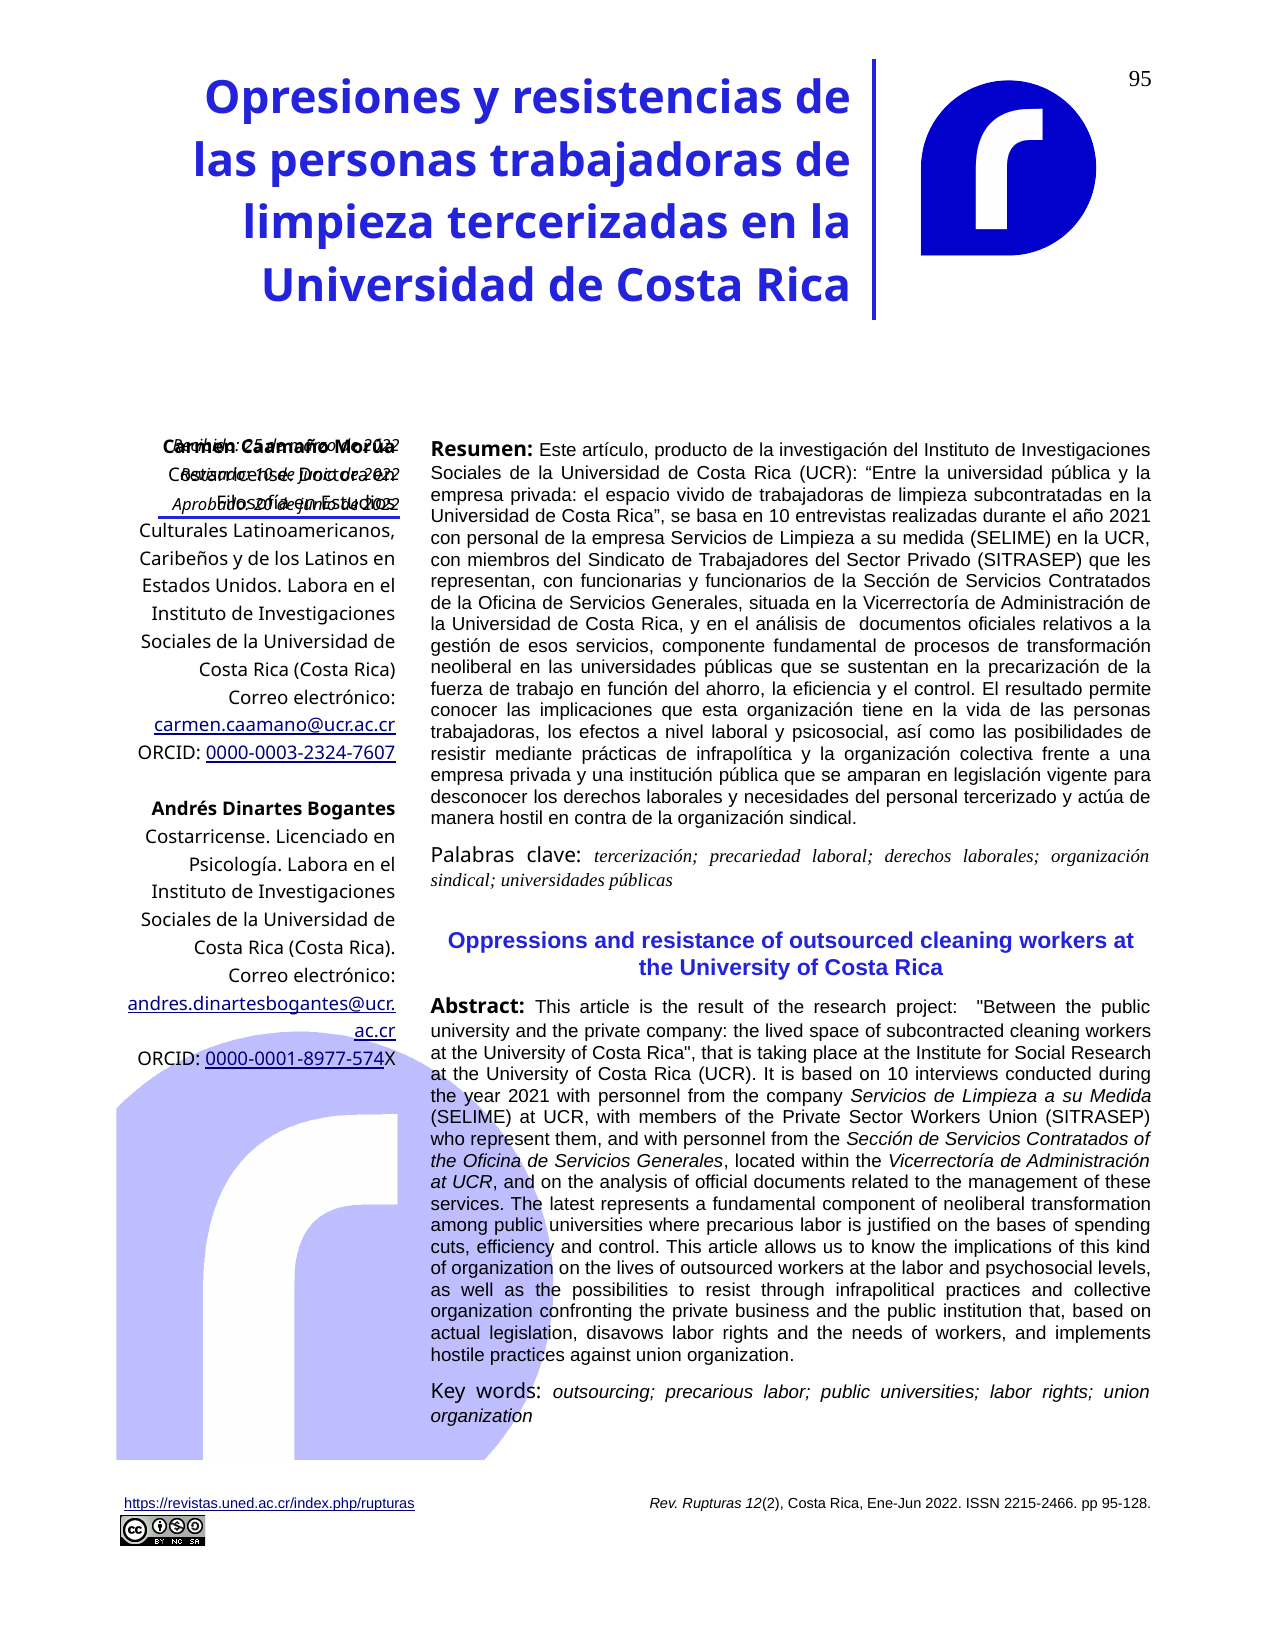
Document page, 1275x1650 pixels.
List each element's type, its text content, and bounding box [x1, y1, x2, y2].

picture [906, 68, 1111, 267]
table_cell Abstract: This article is the result of the research project: "Between the public university and the private company: the lived space of subcontracted cleaning workers at the University of Costa Rica", that is taking place at the Institute for Social Research at the University of Costa Rica (UCR). It is based on 10 interviews conducted during the year 2021 with personnel from the company Servicios de Limpieza a su Medida (SELIME) at UCR, with members of the Private Sector Workers Union (SITRASEP) who represent them, and with personnel from the Sección de Servicios Contratados of the Oficina de Servicios Generales, located within the Vicerrectoría de Administración at UCR, and on the analysis of official documents related to the management of these services. The latest represents a fundamental component of neoliberal transformation among public universities where precarious labor is justified on the bases of spending cuts, efficiency and control. This article allows us to know the implications of this kind of organization on the lives of outsourced workers at the labor and psychosocial levels, as well as the possibilities to resist through infrapolitical practices and collective organization confronting the private business and the public institution that, based on actual legislation, disavows labor rights and the needs of workers, and implements hostile practices against union organization. [401, 986, 1157, 1371]
table_header Carmen Caamaño Morúa Costarricense. Doctora en Filosofía en Estudios Culturales Latinoamericanos, Caribeños y de los Latinos en Estados Unidos. Labora en el Instituto de Investigaciones Sociales de la Universidad de Costa Rica (Costa Rica) Correo electrónico: carmen.caamano@ucr.ac.cr ORCID: 0000-0003-2324-7607 Andrés Dinartes Bogantes Costarricense. Licenciado en Psicología. Labora en el Instituto de Investigaciones Sociales de la Universidad de Costa Rica (Costa Rica). Correo electrónico: andres.dinartesbogantes@ucr.ac.cr ORCID: 0000-0001-8977-574X [118, 428, 401, 996]
table_cell Key words: outsourcing; precarious labor; public universities; labor rights; union organization [595, 1371, 1157, 1438]
table_header [876, 59, 1110, 320]
table_cell Oppressions and resistance of outsourced cleaning workers at the University of Costa Rica [401, 922, 1157, 986]
table_cell [401, 896, 1157, 922]
picture [120, 1515, 206, 1546]
table_header Resumen: Este artículo, producto de la investigación del Instituto de Investigaciones Sociales de la Universidad de Costa Rica (UCR): “Entre la universidad pública y la empresa privada: el espacio vivido de trabajadoras de limpieza subcontratadas en la Universidad de Costa Rica”, se basa en 10 entrevistas realizadas durante el año 2021 con personal de la empresa Servicios de Limpieza a su medida (SELIME) en la UCR, con miembros del Sindicato de Trabajadores del Sector Privado (SITRASEP) que les representan, con funcionarias y funcionarios de la Sección de Servicios Contratados de la Oficina de Servicios Generales, situada en la Vicerrectoría de Administración de la Universidad de Costa Rica, y en el análisis de documentos oficiales relativos a la gestión de esos servicios, componente fundamental de procesos de transformación neoliberal en las universidades públicas que se sustentan en la precarización de la fuerza de trabajo en función del ahorro, la eficiencia y el control. El resultado permite conocer las implicaciones que esta organización tiene en la vida de las personas trabajadoras, los efectos a nivel laboral y psicosocial, así como las posibilidades de resistir mediante prácticas de infrapolítica y la organización colectiva frente a una empresa privada y una institución pública que se amparan en legislación vigente para desconocer los derechos laborales y necesidades del personal tercerizado y actúa de manera hostil en contra de la organización sindical. [401, 428, 1157, 834]
table_header 95 [1110, 59, 1157, 320]
table_cell Palabras clave: tercerización; precariedad laboral; derechos laborales; organización sindical; universidades públicas [401, 834, 1157, 896]
table_header Opresiones y resistencias de las personas trabajadoras de limpieza tercerizadas en la Universidad de Costa Rica [118, 59, 872, 320]
